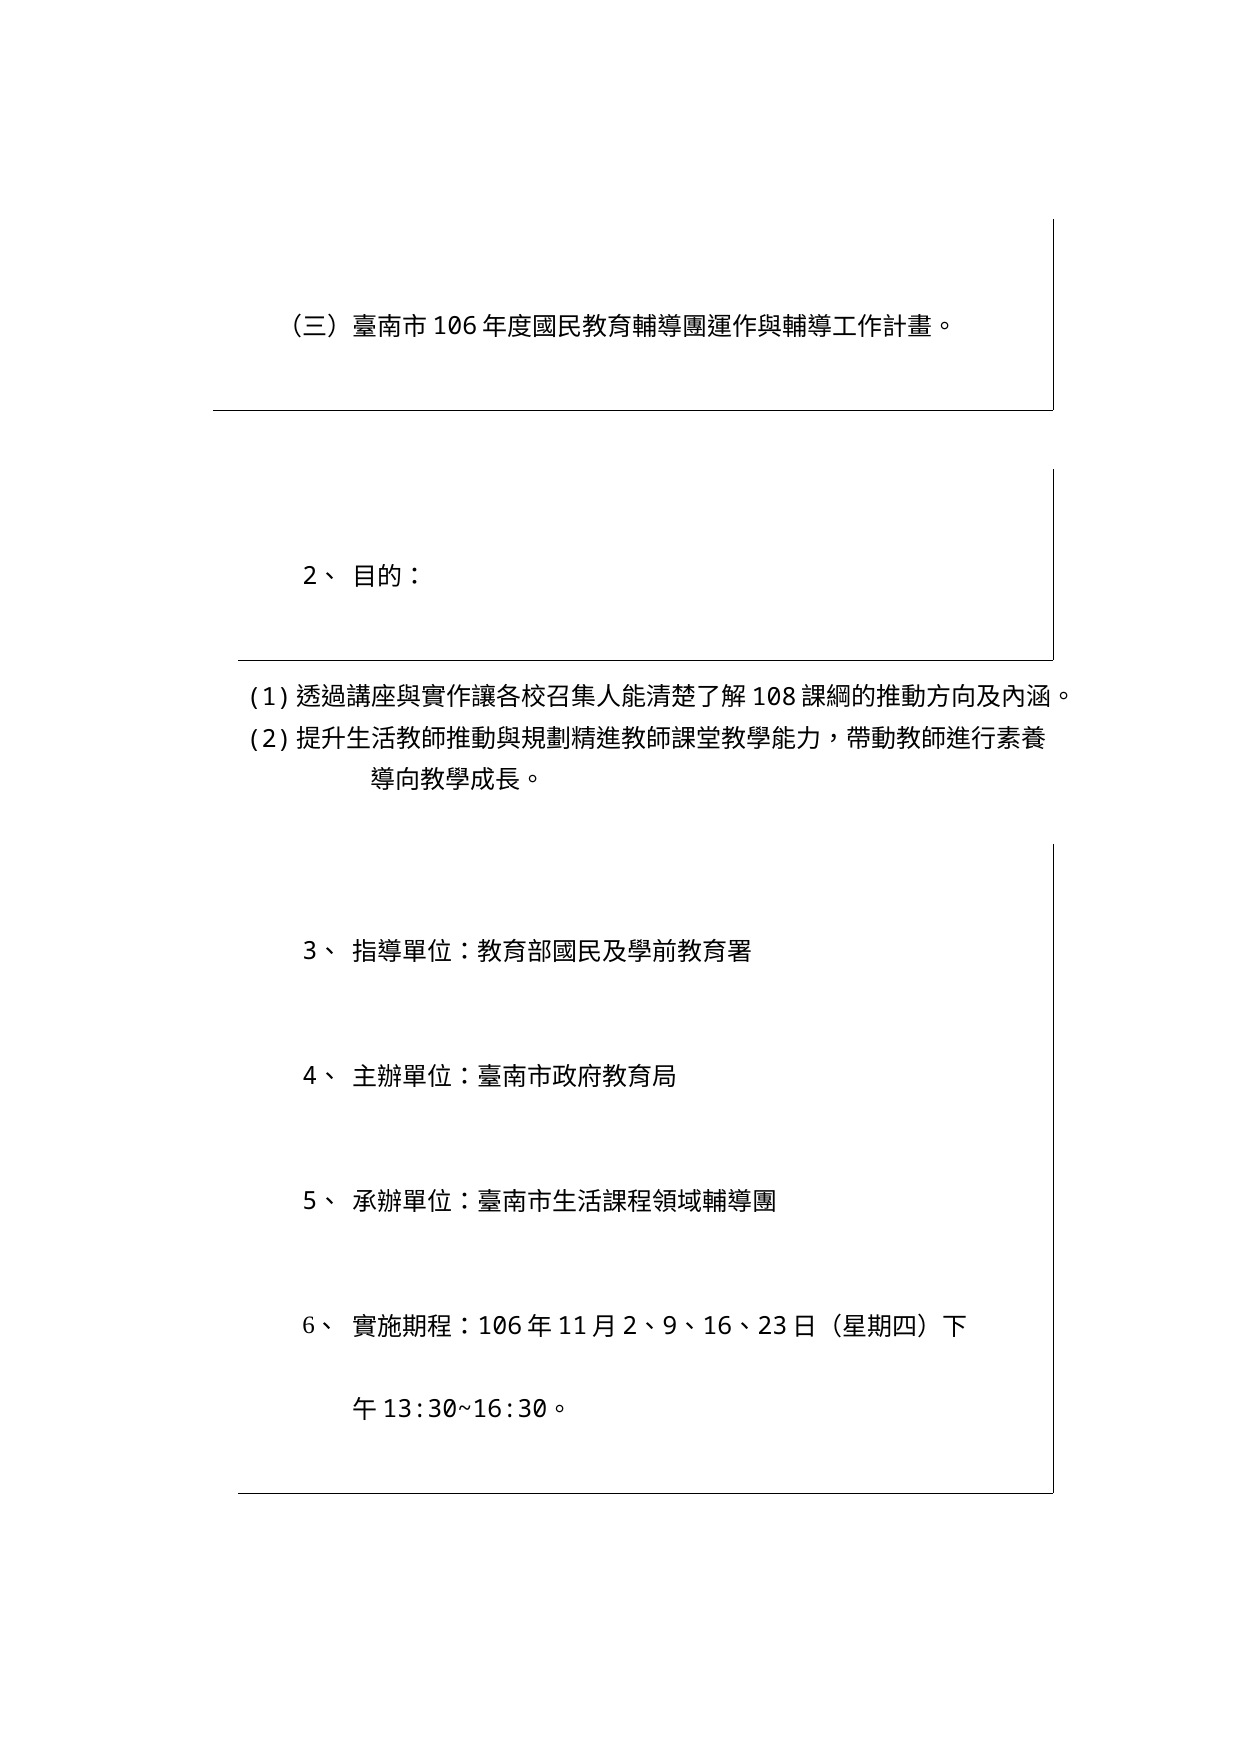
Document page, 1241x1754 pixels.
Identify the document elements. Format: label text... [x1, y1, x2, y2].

list 主辦單位：臺南市政府教育局 [237, 969, 1053, 1094]
list 透過講座與實作讓各校召集人能清楚了解108課綱的推動方向及內涵。 [246, 672, 1053, 714]
list 指導單位：教育部國民及學前教育署 [237, 844, 1053, 969]
list 目的： [237, 469, 1053, 660]
list 提升生活教師推動與規劃精進教師課堂教學能力，帶動教師進行素養導向教學成長。 [246, 714, 1053, 797]
list 承辦單位：臺南市生活課程領域輔導團 [237, 1094, 1053, 1219]
list 實施期程：106年11月2、9、16、23日（星期四）下午13:30~16:30。 [237, 1219, 1053, 1493]
text （三）臺南市106年度國民教育輔導團運作與輔導工作計畫。 [212, 219, 1053, 410]
